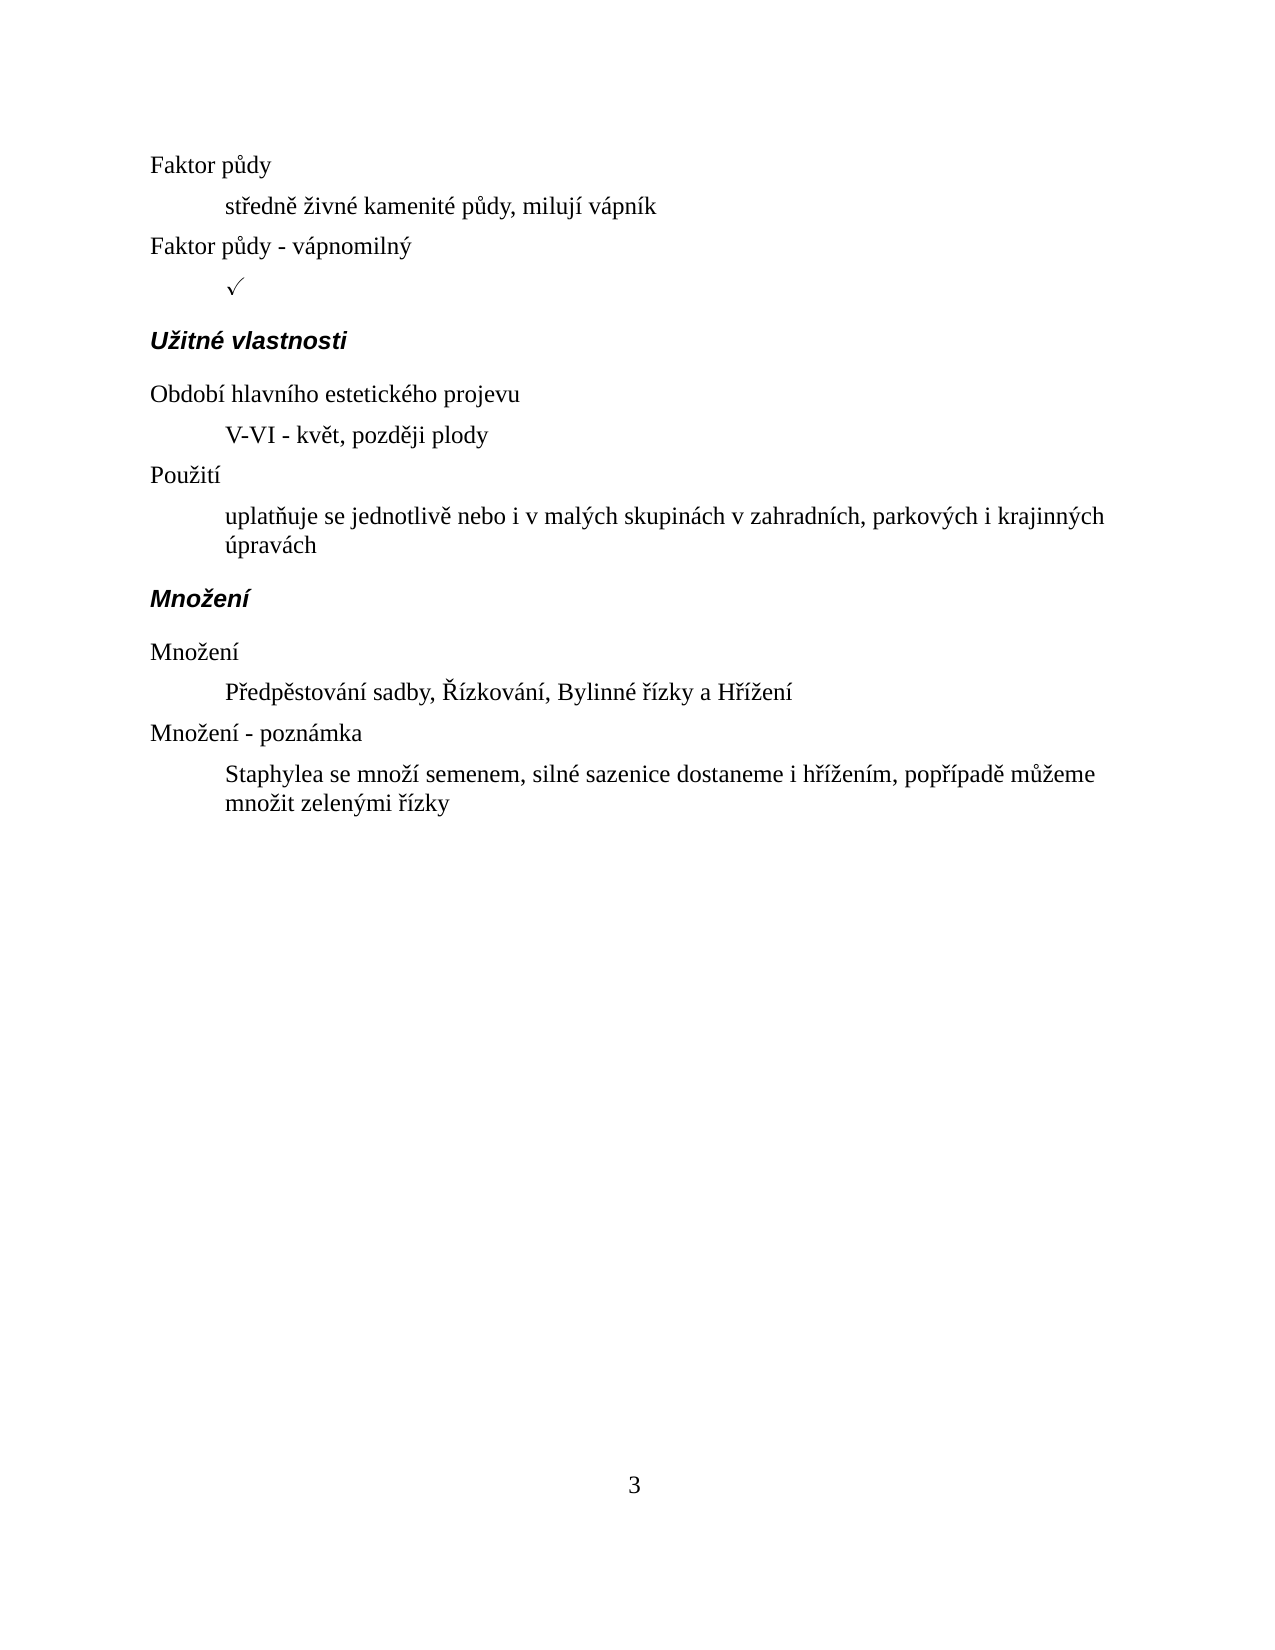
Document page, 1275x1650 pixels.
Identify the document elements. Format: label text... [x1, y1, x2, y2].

text V-VI - květ, později plody [225, 420, 1125, 448]
text Použití [150, 460, 1125, 489]
text Předpěstování sadby, Řízkování, Bylinné řízky a Hřížení [225, 677, 1125, 706]
text ✓ [225, 272, 1125, 301]
text Staphylea se množí semenem, silné sazenice dostaneme i hřížením, popřípadě můžeme množit zelenými řízky [225, 759, 1125, 816]
text Období hlavního estetického projevu [150, 379, 1125, 408]
text Množení [150, 637, 1125, 665]
text uplatňuje se jednotlivě nebo i v malých skupinách v zahradních, parkových i krajinných úpravách [225, 501, 1125, 559]
text Faktor půdy [150, 150, 1125, 179]
subtitle Užitné vlastnosti [150, 326, 1125, 354]
text Množení - poznámka [150, 718, 1125, 747]
text Faktor půdy - vápnomilný [150, 231, 1125, 260]
subtitle Množení [150, 584, 1125, 612]
text středně živné kamenité půdy, milují vápník [225, 191, 1125, 219]
